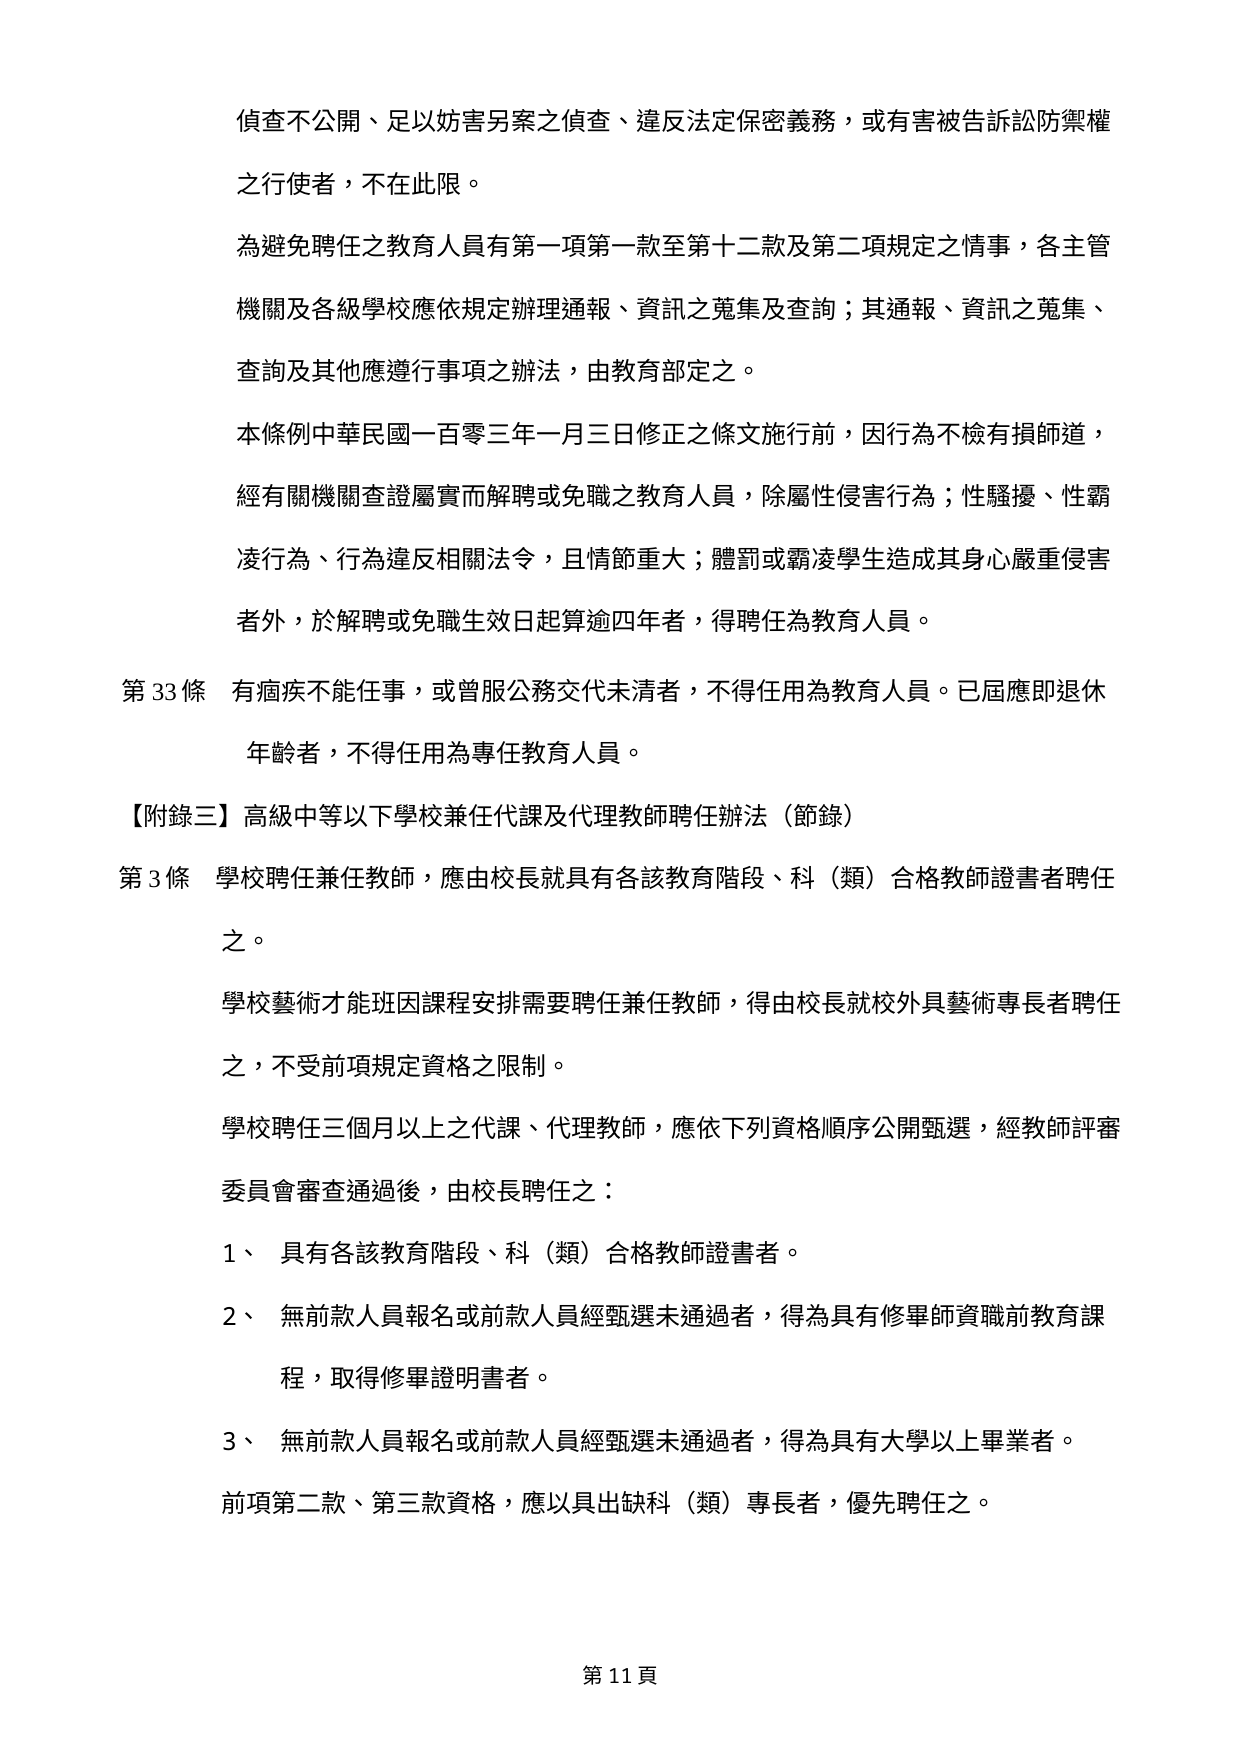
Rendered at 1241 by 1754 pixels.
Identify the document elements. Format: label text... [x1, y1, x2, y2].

text 偵查不公開、足以妨害另案之偵查、違反法定保密義務，或有害被告訴訟防禦權之行使者，不在此限。 [236, 78, 1122, 203]
text 第33條 有痼疾不能任事，或曾服公務交代未清者，不得任用為教育人員。已屆應即退休年齡者，不得任用為專任教育人員。 [122, 647, 1122, 772]
text 本條例中華民國一百零三年一月三日修正之條文施行前，因行為不檢有損師道，經有關機關查證屬實而解聘或免職之教育人員，除屬性侵害行為；性騷擾、性霸凌行為、行為違反相關法令，且情節重大；體罰或霸凌學生造成其身心嚴重侵害者外，於解聘或免職生效日起算逾四年者，得聘任為教育人員。 [236, 391, 1122, 641]
text 前項第二款、第三款資格，應以具出缺科（類）專長者，優先聘任之。 [221, 1460, 1122, 1522]
text 為避免聘任之教育人員有第一項第一款至第十二款及第二項規定之情事，各主管機關及各級學校應依規定辦理通報、資訊之蒐集及查詢；其通報、資訊之蒐集、查詢及其他應遵行事項之辦法，由教育部定之。 [236, 203, 1122, 391]
text 學校聘任三個月以上之代課、代理教師，應依下列資格順序公開甄選，經教師評審委員會審查通過後，由校長聘任之： [221, 1085, 1122, 1210]
text 第3條 學校聘任兼任教師，應由校長就具有各該教育階段、科（類）合格教師證書者聘任之。 [118, 835, 1122, 960]
text 學校藝術才能班因課程安排需要聘任兼任教師，得由校長就校外具藝術專長者聘任之，不受前項規定資格之限制。 [221, 960, 1122, 1085]
text 【附錄三】高級中等以下學校兼任代課及代理教師聘任辦法（節錄） [118, 772, 1122, 835]
list 無前款人員報名或前款人員經甄選未通過者，得為具有大學以上畢業者。 [222, 1397, 1122, 1460]
list 無前款人員報名或前款人員經甄選未通過者，得為具有修畢師資職前教育課程，取得修畢證明書者。 [222, 1272, 1122, 1397]
list 具有各該教育階段、科（類）合格教師證書者。 [222, 1210, 1122, 1272]
